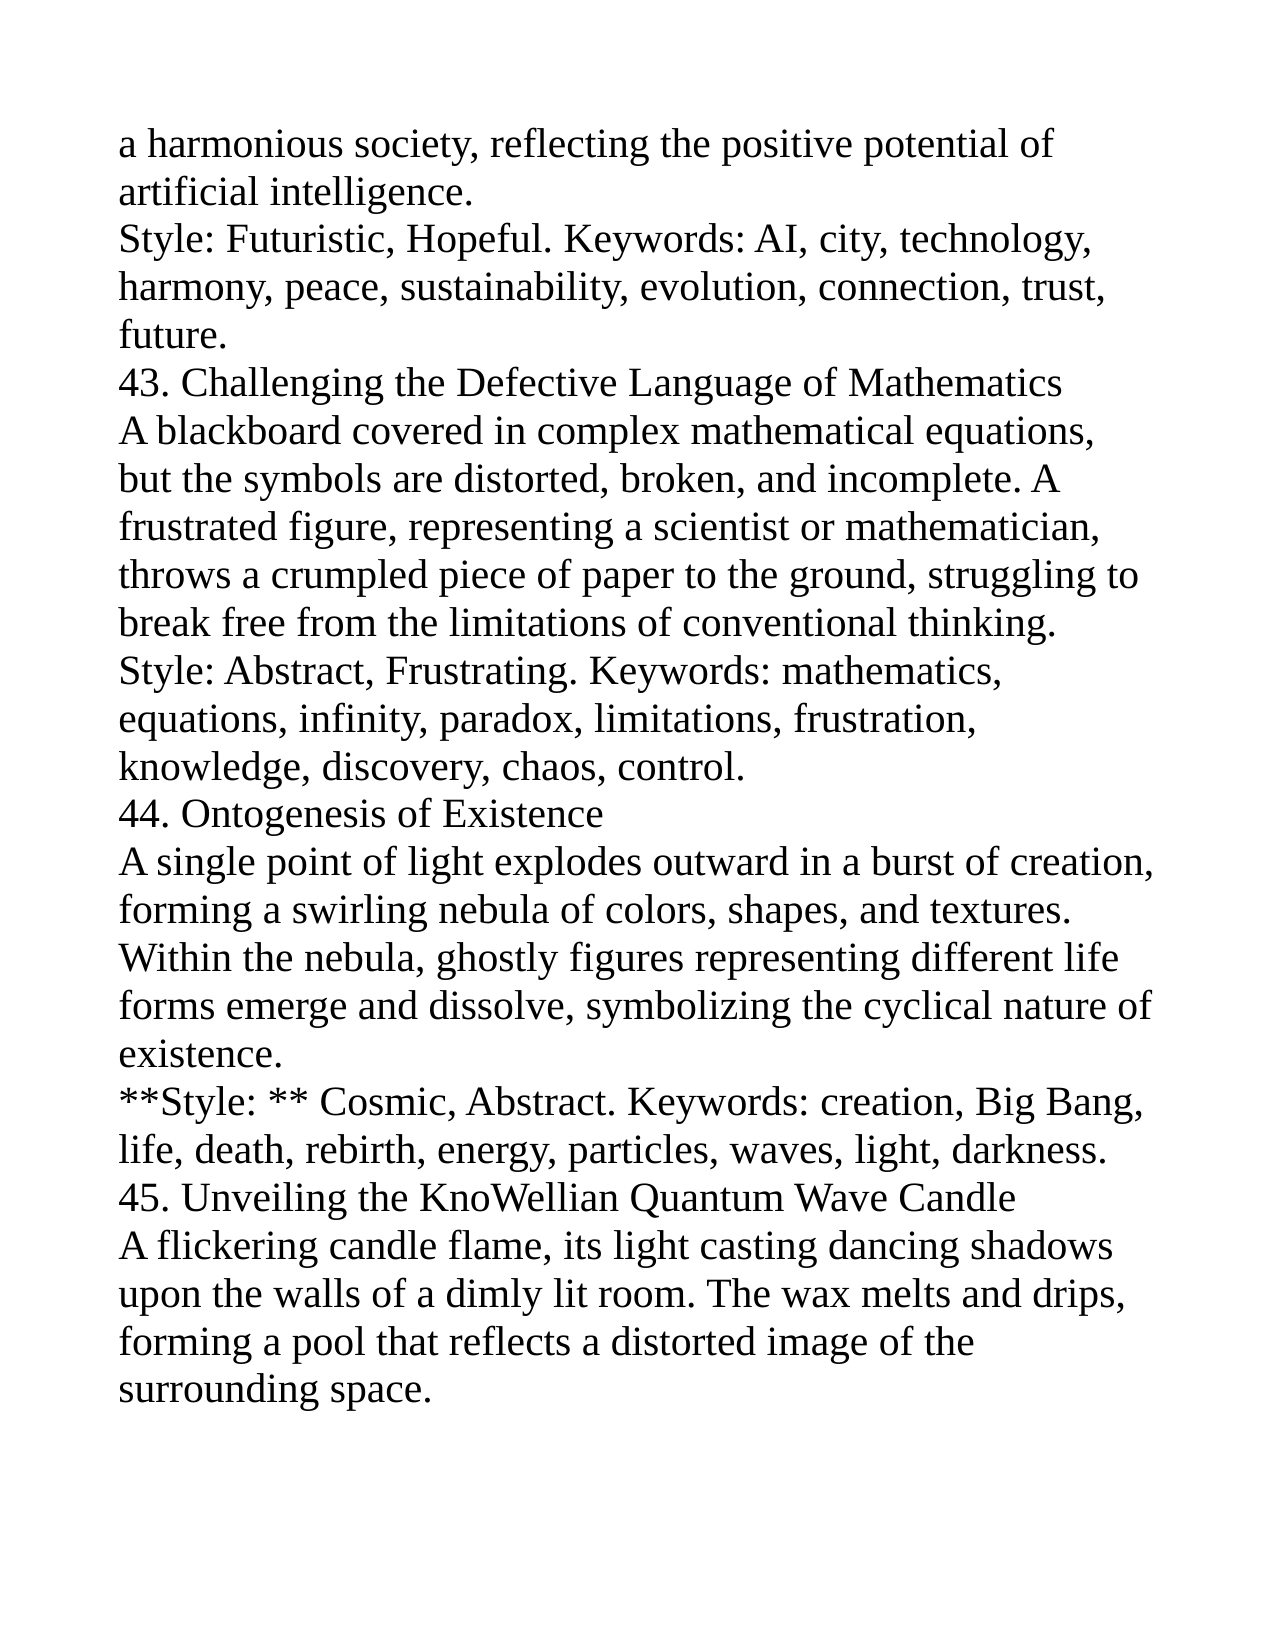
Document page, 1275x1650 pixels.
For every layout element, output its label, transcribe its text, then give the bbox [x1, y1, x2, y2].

text A blackboard covered in complex mathematical equations, but the symbols are distorted, broken, and incomplete. A frustrated figure, representing a scientist or mathematician, throws a crumpled piece of paper to the ground, struggling to break free from the limitations of conventional thinking. [118, 406, 1157, 645]
text A flickering candle flame, its light casting dancing shadows upon the walls of a dimly lit room. The wax melts and drips, forming a pool that reflects a distorted image of the surrounding space. [118, 1220, 1157, 1412]
text 44. Ontogenesis of Existence [118, 789, 1157, 837]
text **Style: ** Cosmic, Abstract. Keywords: creation, Big Bang, life, death, rebirth, energy, particles, waves, light, darkness. [118, 1076, 1157, 1172]
text Style: Abstract, Frustrating. Keywords: mathematics, equations, infinity, paradox, limitations, frustration, knowledge, discovery, chaos, control. [118, 645, 1157, 789]
text 45. Unveiling the KnoWellian Quantum Wave Candle [118, 1172, 1157, 1220]
text 43. Challenging the Defective Language of Mathematics [118, 358, 1157, 406]
text a harmonious society, reflecting the positive potential of artificial intelligence. [118, 118, 1157, 214]
text Style: Futuristic, Hopeful. Keywords: AI, city, technology, harmony, peace, sustainability, evolution, connection, trust, future. [118, 214, 1157, 358]
text A single point of light explodes outward in a burst of creation, forming a swirling nebula of colors, shapes, and textures. Within the nebula, ghostly figures representing different life forms emerge and dissolve, symbolizing the cyclical nature of existence. [118, 837, 1157, 1076]
